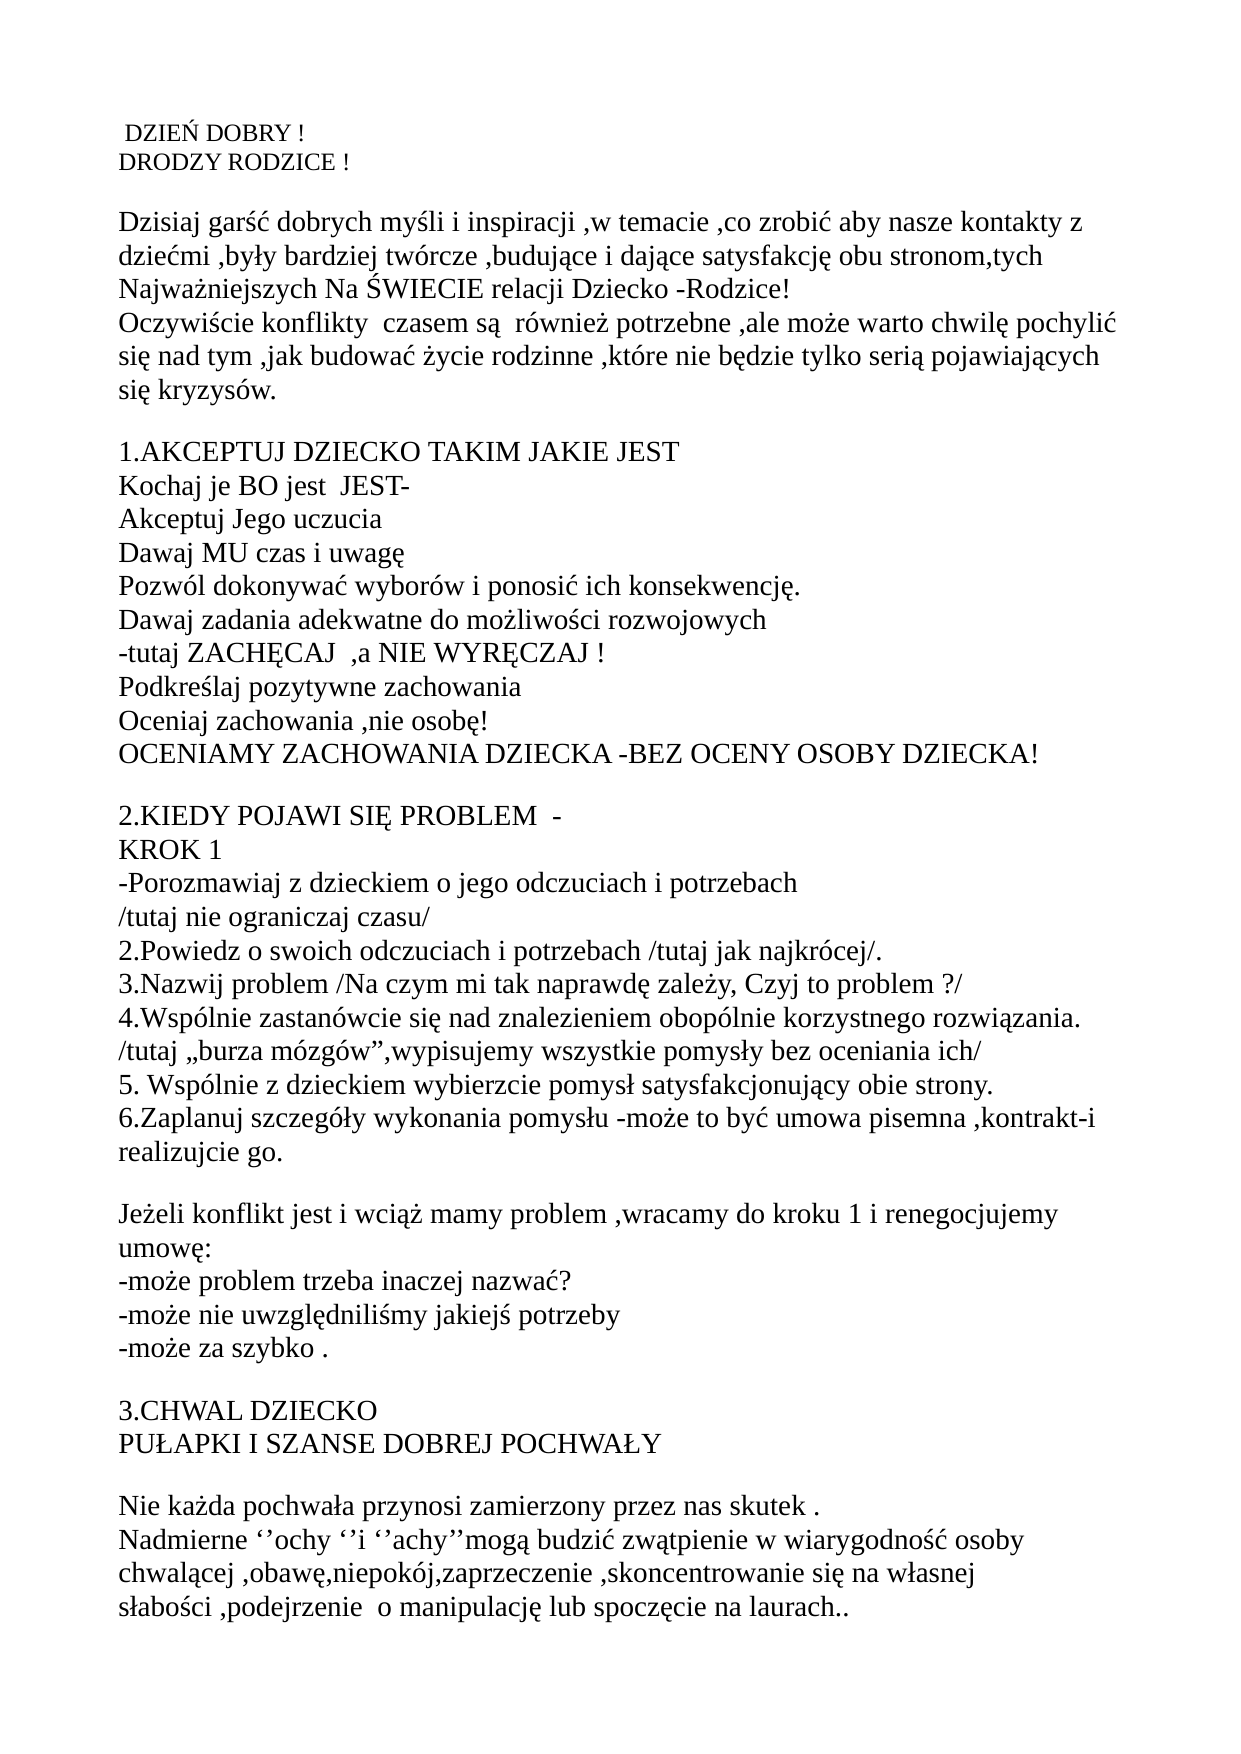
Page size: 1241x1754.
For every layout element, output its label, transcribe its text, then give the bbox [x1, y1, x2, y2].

text 2.Powiedz o swoich odczuciach i potrzebach /tutaj jak najkrócej/. [118, 933, 1122, 966]
text -może za szybko . [118, 1330, 1122, 1364]
text Akceptuj Jego uczucia [118, 501, 1122, 535]
text Nadmierne ‘’ochy ‘’i ‘’achy’’mogą budzić zwątpienie w wiarygodność osoby chwalącej ,obawę,niepokój,zaprzeczenie ,skoncentrowanie się na własnej słabości ,podejrzenie o manipulację lub spoczęcie na laurach.. [118, 1522, 1122, 1623]
text DZIEŃ DOBRY ! [118, 118, 1122, 147]
text Jeżeli konflikt jest i wciąż mamy problem ,wracamy do kroku 1 i renegocjujemy umowę: [118, 1196, 1122, 1263]
text /tutaj nie ograniczaj czasu/ [118, 899, 1122, 933]
text -Porozmawiaj z dzieckiem o jego odczuciach i potrzebach [118, 866, 1122, 899]
text 6.Zaplanuj szczegóły wykonania pomysłu -może to być umowa pisemna ,kontrakt-i realizujcie go. [118, 1100, 1122, 1167]
text Oczywiście konflikty czasem są również potrzebne ,ale może warto chwilę pochylić się nad tym ,jak budować życie rodzinne ,które nie będzie tylko serią pojawiających się kryzysów. [118, 305, 1122, 406]
text Kochaj je BO jest JEST- [118, 468, 1122, 501]
text Dzisiaj garść dobrych myśli i inspiracji ,w temacie ,co zrobić aby nasze kontakty z dziećmi ,były bardziej twórcze ,budujące i dające satysfakcję obu stronom,tych Najważniejszych Na ŚWIECIE relacji Dziecko -Rodzice! [118, 204, 1122, 305]
text 1.AKCEPTUJ DZIECKO TAKIM JAKIE JEST [118, 434, 1122, 468]
text 5. Wspólnie z dzieckiem wybierzcie pomysł satysfakcjonujący obie strony. [118, 1067, 1122, 1100]
text -może problem trzeba inaczej nazwać? -może nie uwzględniliśmy jakiejś potrzeby [118, 1263, 1122, 1330]
text PUŁAPKI I SZANSE DOBREJ POCHWAŁY [118, 1426, 1122, 1488]
text Oceniaj zachowania ,nie osobę! [118, 703, 1122, 736]
text Nie każda pochwała przynosi zamierzony przez nas skutek . [118, 1488, 1122, 1522]
text -tutaj ZACHĘCAJ ,a NIE WYRĘCZAJ ! [118, 636, 1122, 669]
text /tutaj „burza mózgów”,wypisujemy wszystkie pomysły bez oceniania ich/ [118, 1033, 1122, 1067]
text Dawaj zadania adekwatne do możliwości rozwojowych [118, 602, 1122, 636]
text DRODZY RODZICE ! [118, 147, 1122, 176]
text 4.Wspólnie zastanówcie się nad znalezieniem obopólnie korzystnego rozwiązania. [118, 1000, 1122, 1033]
text Pozwól dokonywać wyborów i ponosić ich konsekwencję. [118, 568, 1122, 602]
text 3.Nazwij problem /Na czym mi tak naprawdę zależy, Czyj to problem ?/ [118, 966, 1122, 1000]
text KROK 1 [118, 832, 1122, 866]
text Podkreślaj pozytywne zachowania [118, 669, 1122, 703]
text 2.KIEDY POJAWI SIĘ PROBLEM - [118, 798, 1122, 832]
text Dawaj MU czas i uwagę [118, 535, 1122, 568]
text OCENIAMY ZACHOWANIA DZIECKA -BEZ OCENY OSOBY DZIECKA! [118, 736, 1122, 770]
text 3.CHWAL DZIECKO [118, 1393, 1122, 1426]
